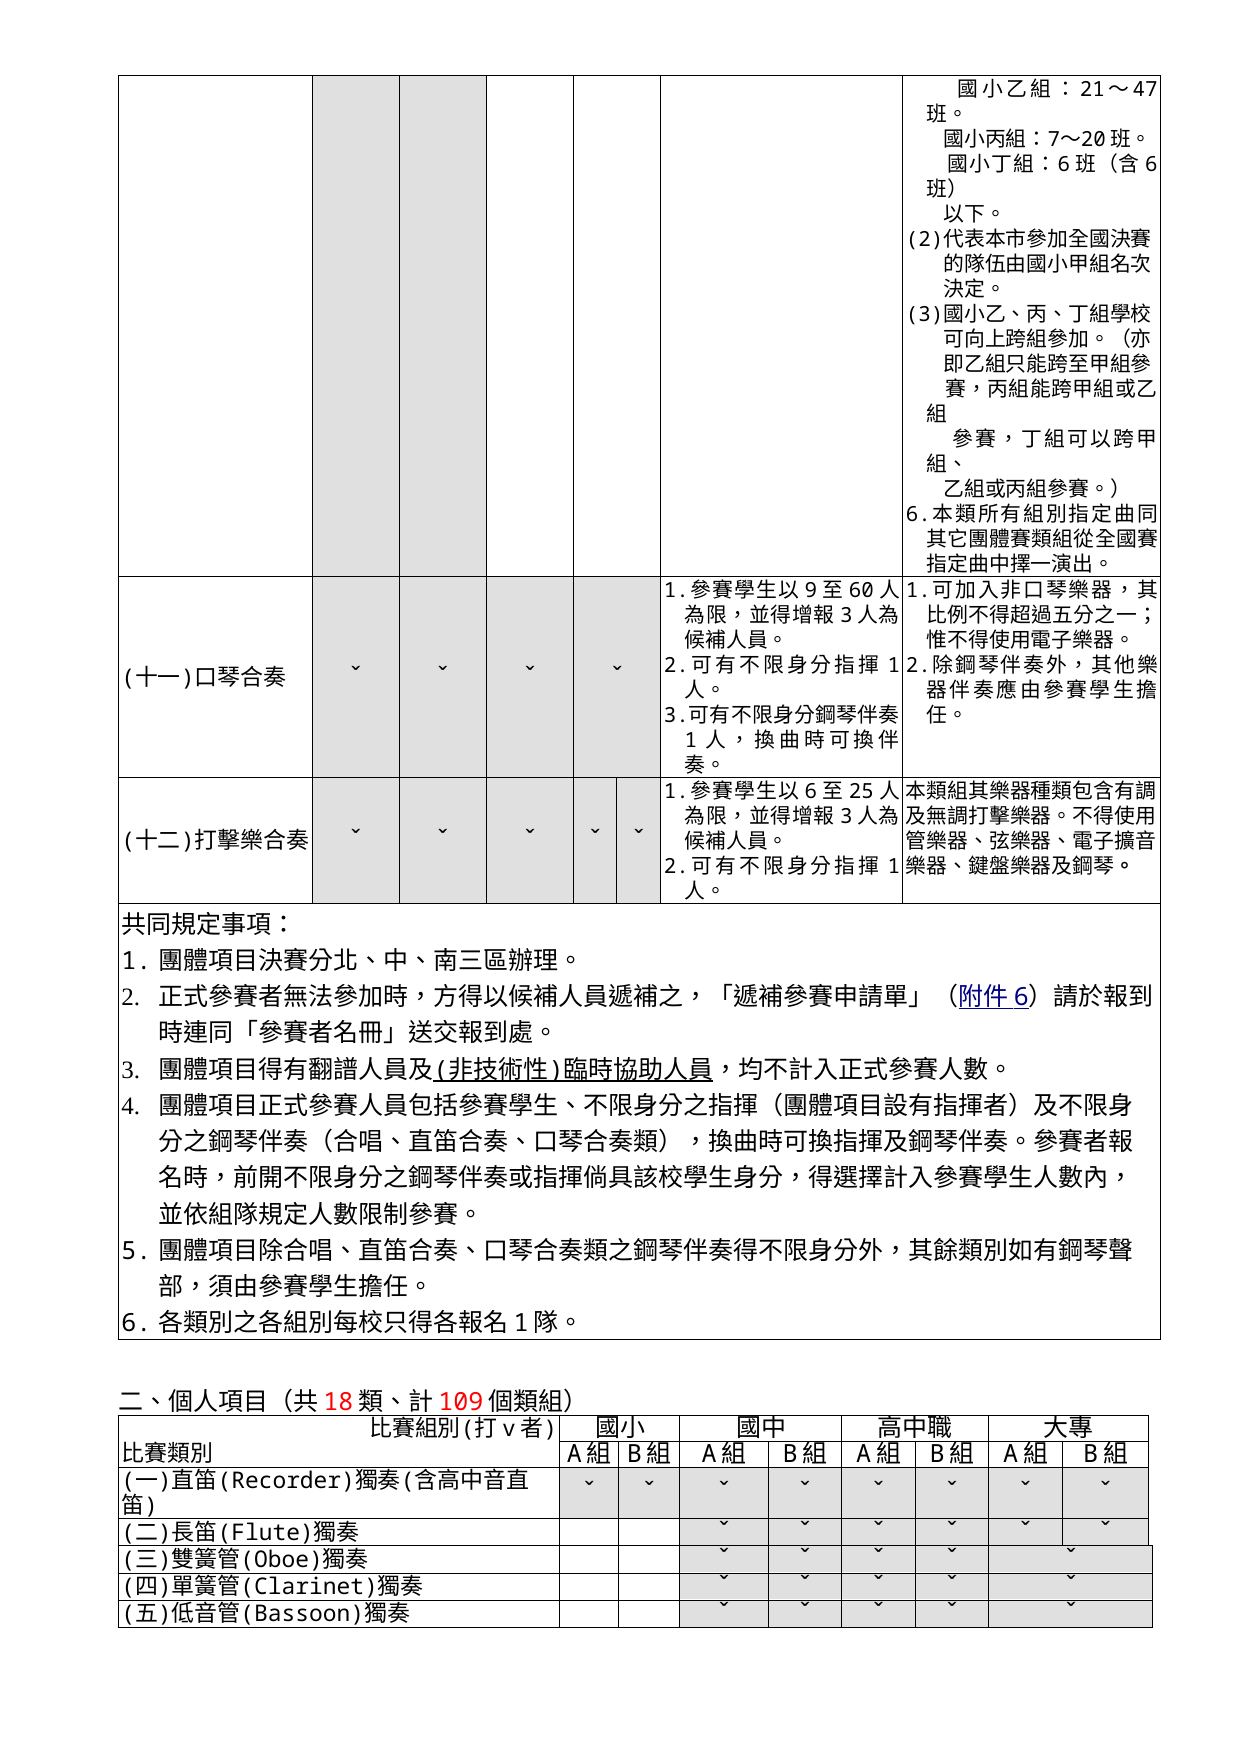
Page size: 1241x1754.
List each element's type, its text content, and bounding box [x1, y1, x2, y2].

table_cell ˇ [1063, 1519, 1148, 1545]
table_cell ˇ [916, 1519, 988, 1545]
table_cell (四)單簧管(Clarinet)獨奏 [119, 1574, 559, 1599]
table_cell ˇ [769, 1468, 841, 1518]
table_cell [1153, 1600, 1157, 1627]
table_cell (五)低音管(Bassoon)獨奏 [119, 1601, 559, 1627]
table_cell ˇ [916, 1468, 988, 1518]
table_cell B組 [769, 1442, 841, 1467]
table_cell ˇ [842, 1468, 915, 1518]
table_cell ˇ [916, 1574, 988, 1599]
table_cell [313, 76, 399, 576]
table_header 國小 [560, 1416, 679, 1441]
table_cell ˇ [989, 1468, 1062, 1518]
text 二、個人項目（共18類、計109個類組） [118, 1390, 1122, 1415]
table_cell B組 [916, 1442, 988, 1467]
table_cell (十二)打擊樂合奏 [119, 778, 312, 903]
table_cell [1149, 1441, 1157, 1467]
table_cell ˇ [487, 778, 573, 903]
table_cell ˇ [769, 1519, 841, 1545]
table_cell [619, 1546, 679, 1572]
table_cell ˇ [313, 577, 399, 777]
table_cell A組 [680, 1442, 768, 1467]
table_cell ˇ [769, 1601, 841, 1627]
table_cell ˇ [680, 1468, 768, 1518]
table_cell 1.參賽學生以9至60人為限，並得增報3人為候補人員。 2.可有不限身分指揮1人。 3.可有不限身分鋼琴伴奏1人，換曲時可換伴奏。 [661, 577, 902, 777]
table_cell [1149, 1518, 1157, 1545]
table_cell ˇ [313, 778, 399, 903]
table_cell ˇ [400, 577, 486, 777]
table_cell ˇ [842, 1546, 915, 1572]
table_cell [619, 1601, 679, 1627]
table_cell [1149, 1467, 1157, 1518]
table_cell [661, 76, 902, 576]
table_cell ˇ [916, 1546, 988, 1572]
table_cell (十一)口琴合奏 [119, 577, 312, 777]
table_cell ˇ [560, 1468, 618, 1518]
table_cell 1.可加入非口琴樂器，其比例不得超過五分之一；惟不得使用電子樂器。 2.除鋼琴伴奏外，其他樂器伴奏應由參賽學生擔任。 [903, 577, 1160, 777]
table_cell ˇ [680, 1574, 768, 1599]
table_cell [487, 76, 573, 576]
table_header 比賽組別(打v者) 比賽類別 [119, 1416, 559, 1467]
table_cell (一)直笛(Recorder)獨奏(含高中音直笛) [119, 1468, 559, 1518]
table_cell ˇ [989, 1601, 1152, 1627]
table_cell ˇ [574, 778, 616, 903]
table_header 大專 [989, 1416, 1148, 1441]
table_cell ˇ [487, 577, 573, 777]
table_cell [119, 76, 312, 576]
table_cell ˇ [680, 1601, 768, 1627]
table_cell ˇ [680, 1546, 768, 1572]
table_cell ˇ [842, 1519, 915, 1545]
table_cell ˇ [617, 778, 660, 903]
table_cell 共同規定事項： 團體項目決賽分北、中、南三區辦理。 正式參賽者無法參加時，方得以候補人員遞補之，「遞補參賽申請單」（附件6）請於報到時連同「參賽者名冊」送交報到處。 團體項目得有翻譜人員及(非技術性)臨時協助人員，均不計入正式參賽人數。 團體項目正式參賽人員包括參賽學生、不限身分之指揮（團體項目設有指揮者）及不限身分之鋼琴伴奏（合唱、直笛合奏、口琴合奏類），換曲時可換指揮及鋼琴伴奏。參賽者報名時，前開不限身分之鋼琴伴奏或指揮倘具該校學生身分，得選擇計入參賽學生人數內，並依組隊規定人數限制參賽。 團體項目除合唱、直笛合奏、口琴合奏類之鋼琴伴奏得不限身分外，其餘類別如有鋼琴聲部，須由參賽學生擔任。 各類別之各組別每校只得各報名1隊。 [119, 904, 1160, 1339]
table_cell [400, 76, 486, 576]
table_cell A組 [560, 1442, 618, 1467]
table_cell A組 [842, 1442, 915, 1467]
table_cell [619, 1574, 679, 1599]
table_cell [619, 1519, 679, 1545]
table_cell [560, 1546, 618, 1572]
table_cell ˇ [1063, 1468, 1148, 1518]
table_header 高中職 [842, 1416, 988, 1441]
table_cell ˇ [989, 1546, 1152, 1572]
table_cell [560, 1601, 618, 1627]
table_cell [1153, 1573, 1157, 1599]
table_cell ˇ [680, 1519, 768, 1545]
table_cell 1.參賽學生以6至25人為限，並得增報3人為候補人員。 2.可有不限身分指揮1人。 [661, 778, 902, 903]
table_cell [574, 76, 660, 576]
table_cell ˇ [769, 1574, 841, 1599]
table_header 國中 [680, 1416, 841, 1441]
table_cell B組 [1063, 1442, 1148, 1467]
table_cell (三)雙簧管(Oboe)獨奏 [119, 1546, 559, 1572]
table_header [1149, 1415, 1157, 1441]
table_cell ˇ [989, 1574, 1152, 1599]
table_cell ˇ [916, 1601, 988, 1627]
table_cell ˇ [574, 577, 660, 777]
table_cell A組 [989, 1442, 1062, 1467]
table_cell [560, 1519, 618, 1545]
table_cell ˇ [842, 1574, 915, 1599]
table_cell ˇ [769, 1546, 841, 1572]
table_cell 本類組其樂器種類包含有調 及無調打擊樂器。不得使用 管樂器、弦樂器、電子擴音 樂器、鍵盤樂器及鋼琴。 [903, 778, 1160, 903]
table_cell 國小乙組：21～47班。 國小丙組：7～20班。 國小丁組：6班（含6班） 以下。 (2)代表本市參加全國決賽 的隊伍由國小甲組名次 決定。 (3)國小乙、丙、丁組學校 可向上跨組參加。（亦 即乙組只能跨至甲組參 賽，丙組能跨甲組或乙組 參賽，丁組可以跨甲組、 乙組或丙組參賽。） 6.本類所有組別指定曲同其它團體賽類組從全國賽指定曲中擇一演出。 [903, 76, 1160, 576]
table_cell (二)長笛(Flute)獨奏 [119, 1519, 559, 1545]
table_cell ˇ [989, 1519, 1062, 1545]
table_cell ˇ [842, 1601, 915, 1627]
table_cell [560, 1574, 618, 1599]
table_cell ˇ [619, 1468, 679, 1518]
table_cell ˇ [400, 778, 486, 903]
table_cell [1153, 1545, 1157, 1572]
table_cell B組 [619, 1442, 679, 1467]
